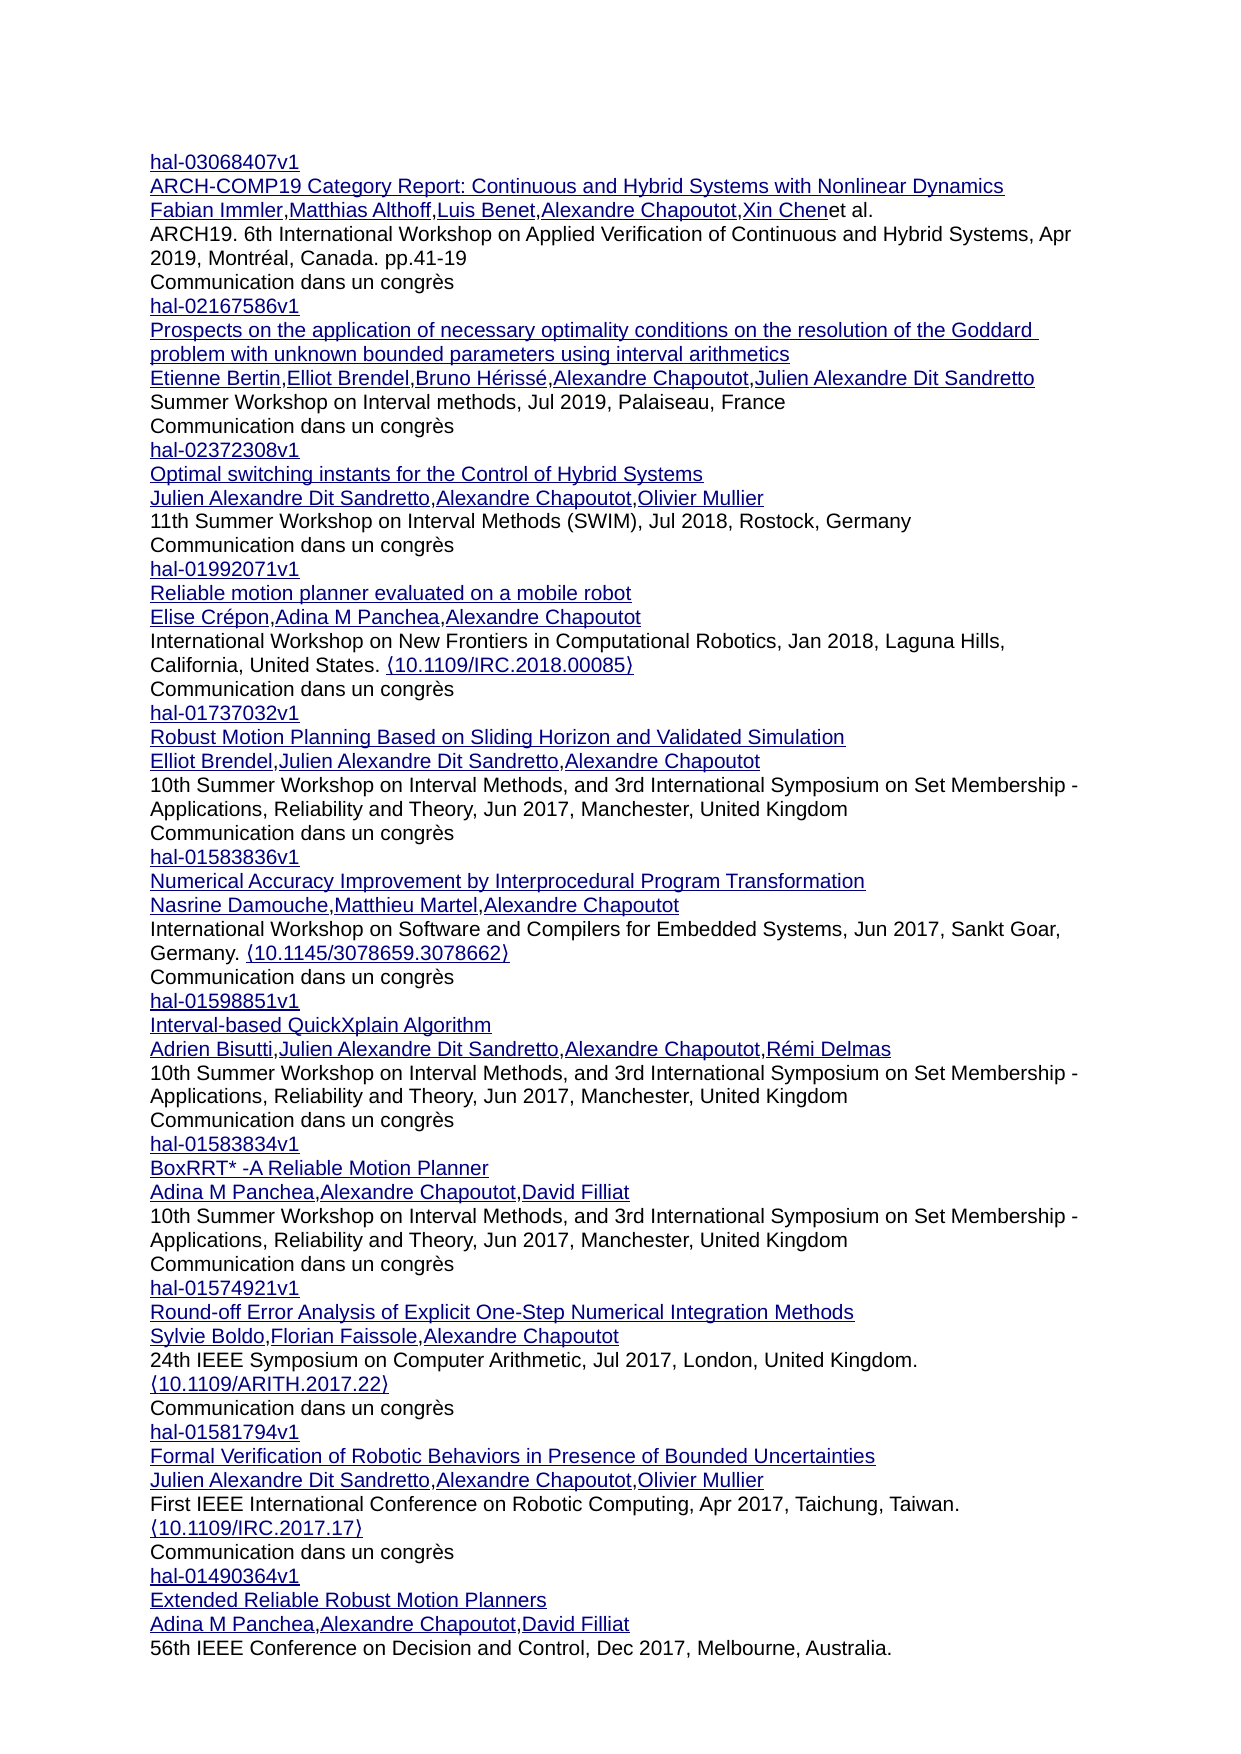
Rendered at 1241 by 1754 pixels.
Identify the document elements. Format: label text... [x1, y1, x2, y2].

table_cell Prospects on the application of necessary optimality conditions on the resolution of the Goddard problem with unknown bounded parameters using interval arithmetics Etienne Bertin,Elliot Brendel,Bruno Hérissé,Alexandre Chapoutot,Julien Alexandre Dit Sandretto Summer Workshop on Interval methods, Jul 2019, Palaiseau, France Communication dans un congrès hal-02372308v1 [150, 318, 1090, 461]
table_cell Optimal switching instants for the Control of Hybrid Systems Julien Alexandre Dit Sandretto,Alexandre Chapoutot,Olivier Mullier 11th Summer Workshop on Interval Methods (SWIM), Jul 2018, Rostock, Germany Communication dans un congrès hal-01992071v1 [150, 461, 1090, 581]
table_cell Reliable motion planner evaluated on a mobile robot Elise Crépon,Adina M Panchea,Alexandre Chapoutot International Workshop on New Frontiers in Computational Robotics, Jan 2018, Laguna Hills, California, United States. ⟨10.1109/IRC.2018.00085⟩ Communication dans un congrès hal-01737032v1 [150, 581, 1090, 725]
table_cell ARCH-COMP19 Category Report: Continuous and Hybrid Systems with Nonlinear Dynamics Fabian Immler,Matthias Althoff,Luis Benet,Alexandre Chapoutot,Xin Chenet al. ARCH19. 6th International Workshop on Applied Verification of Continuous and Hybrid Systems, Apr 2019, Montréal, Canada. pp.41-19 Communication dans un congrès hal-02167586v1 [150, 174, 1090, 318]
table_cell Extended Reliable Robust Motion Planners Adina M Panchea,Alexandre Chapoutot,David Filliat 56th IEEE Conference on Decision and Control, Dec 2017, Melbourne, Australia. [150, 1588, 1090, 1659]
table_cell Formal Verification of Robotic Behaviors in Presence of Bounded Uncertainties Julien Alexandre Dit Sandretto,Alexandre Chapoutot,Olivier Mullier First IEEE International Conference on Robotic Computing, Apr 2017, Taichung, Taiwan. ⟨10.1109/IRC.2017.17⟩ Communication dans un congrès hal-01490364v1 [150, 1444, 1090, 1587]
table_cell hal-03068407v1 [150, 150, 1090, 174]
table_cell Round-off Error Analysis of Explicit One-Step Numerical Integration Methods Sylvie Boldo,Florian Faissole,Alexandre Chapoutot 24th IEEE Symposium on Computer Arithmetic, Jul 2017, London, United Kingdom. ⟨10.1109/ARITH.2017.22⟩ Communication dans un congrès hal-01581794v1 [150, 1300, 1090, 1444]
table_cell Interval-based QuickXplain Algorithm Adrien Bisutti,Julien Alexandre Dit Sandretto,Alexandre Chapoutot,Rémi Delmas 10th Summer Workshop on Interval Methods, and 3rd International Symposium on Set Membership - Applications, Reliability and Theory, Jun 2017, Manchester, United Kingdom Communication dans un congrès hal-01583834v1 [150, 1013, 1090, 1156]
table_cell BoxRRT* -A Reliable Motion Planner Adina M Panchea,Alexandre Chapoutot,David Filliat 10th Summer Workshop on Interval Methods, and 3rd International Symposium on Set Membership - Applications, Reliability and Theory, Jun 2017, Manchester, United Kingdom Communication dans un congrès hal-01574921v1 [150, 1156, 1090, 1300]
table_cell Robust Motion Planning Based on Sliding Horizon and Validated Simulation Elliot Brendel,Julien Alexandre Dit Sandretto,Alexandre Chapoutot 10th Summer Workshop on Interval Methods, and 3rd International Symposium on Set Membership - Applications, Reliability and Theory, Jun 2017, Manchester, United Kingdom Communication dans un congrès hal-01583836v1 [150, 725, 1090, 869]
table_cell Numerical Accuracy Improvement by Interprocedural Program Transformation Nasrine Damouche,Matthieu Martel,Alexandre Chapoutot International Workshop on Software and Compilers for Embedded Systems, Jun 2017, Sankt Goar, Germany. ⟨10.1145/3078659.3078662⟩ Communication dans un congrès hal-01598851v1 [150, 869, 1090, 1012]
